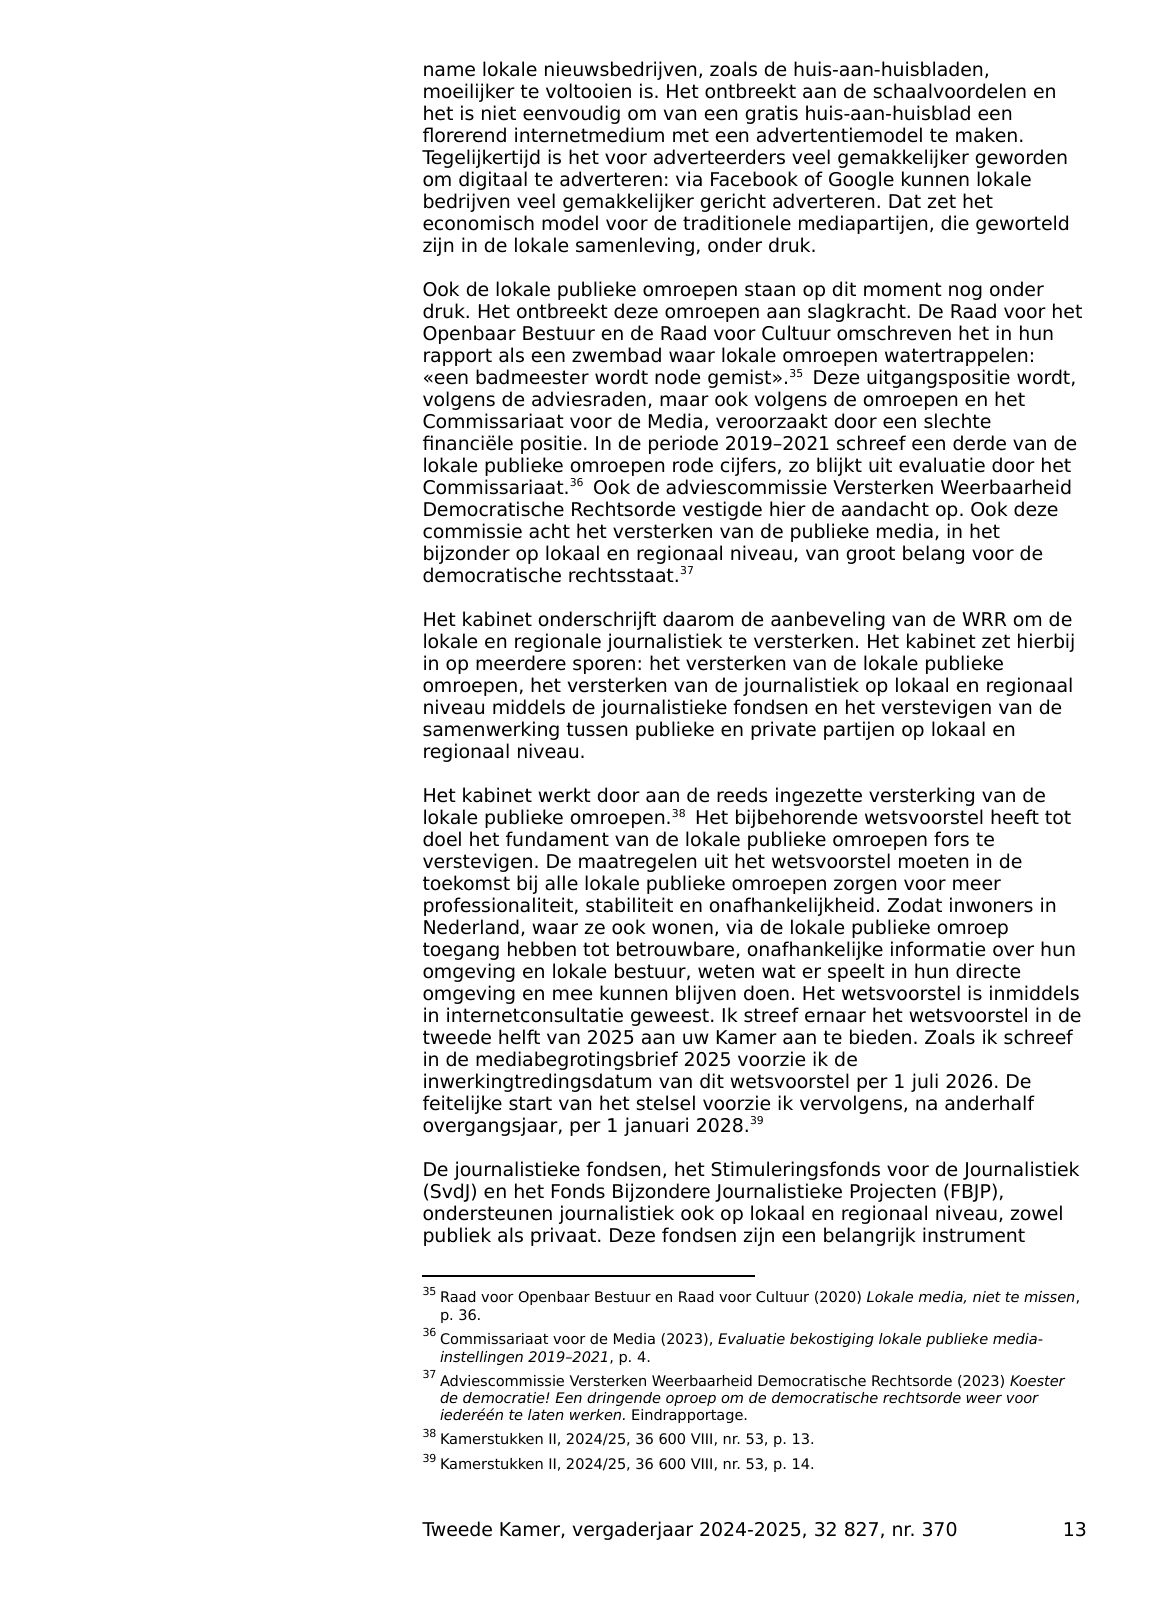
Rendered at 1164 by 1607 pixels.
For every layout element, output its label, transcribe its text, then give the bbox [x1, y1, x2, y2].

text Adviescommissie Versterken Weerbaarheid Democratische Rechtsorde (2023) Koester de democratie! Een dringende oproep om de democratische rechtsorde weer voor iederéén te laten werken. Eindrapportage. [422, 1368, 1087, 1424]
text Het kabinet werkt door aan de reeds ingezette versterking van de lokale publieke omroepen. Het bijbehorende wetsvoorstel heeft tot doel het fundament van de lokale publieke omroepen fors te verstevigen. De maatregelen uit het wetsvoorstel moeten in de toekomst bij alle lokale publieke omroepen zorgen voor meer professionaliteit, stabiliteit en onafhankelijkheid. Zodat inwoners in Nederland, waar ze ook wonen, via de lokale publieke omroep toegang hebben tot betrouwbare, onafhankelijke informatie over hun omgeving en lokale bestuur, weten wat er speelt in hun directe omgeving en mee kunnen blijven doen. Het wetsvoorstel is inmiddels in internetconsultatie geweest. Ik streef ernaar het wetsvoorstel in de tweede helft van 2025 aan uw Kamer aan te bieden. Zoals ik schreef in de mediabegrotingsbrief 2025 voorzie ik de inwerkingtredingsdatum van dit wetsvoorstel per 1 juli 2026. De feitelijke start van het stelsel voorzie ik vervolgens, na anderhalf overgangsjaar, per 1 januari 2028. [422, 785, 1087, 1137]
text Kamerstukken II, 2024/25, 36 600 VIII, nr. 53, p. 13. [422, 1427, 1087, 1449]
text Raad voor Openbaar Bestuur en Raad voor Cultuur (2020) Lokale media, niet te missen, p. 36. [422, 1285, 1087, 1324]
text De journalistieke fondsen, het Stimuleringsfonds voor de Journalistiek (SvdJ) en het Fonds Bijzondere Journalistieke Projecten (FBJP), ondersteunen journalistiek ook op lokaal en regionaal niveau, zowel publiek als privaat. Deze fondsen zijn een belangrijk instrument [422, 1159, 1087, 1247]
text Het kabinet onderschrijft daarom de aanbeveling van de WRR om de lokale en regionale journalistiek te versterken. Het kabinet zet hierbij in op meerdere sporen: het versterken van de lokale publieke omroepen, het versterken van de journalistiek op lokaal en regionaal niveau middels de journalistieke fondsen en het verstevigen van de samenwerking tussen publieke en private partijen op lokaal en regionaal niveau. [422, 609, 1087, 763]
text Ook de lokale publieke omroepen staan op dit moment nog onder druk. Het ontbreekt deze omroepen aan slagkracht. De Raad voor het Openbaar Bestuur en de Raad voor Cultuur omschreven het in hun rapport als een zwembad waar lokale omroepen watertrappelen: «een badmeester wordt node gemist». Deze uitgangspositie wordt, volgens de adviesraden, maar ook volgens de omroepen en het Commissariaat voor de Media, veroorzaakt door een slechte financiële positie. In de periode 2019–2021 schreef een derde van de lokale publieke omroepen rode cijfers, zo blijkt uit evaluatie door het Commissariaat. Ook de adviescommissie Versterken Weerbaarheid Democratische Rechtsorde vestigde hier de aandacht op. Ook deze commissie acht het versterken van de publieke media, in het bijzonder op lokaal en regionaal niveau, van groot belang voor de democratische rechtsstaat. [422, 279, 1087, 587]
text Kamerstukken II, 2024/25, 36 600 VIII, nr. 53, p. 14. [422, 1452, 1087, 1474]
text name lokale nieuwsbedrijven, zoals de huis-aan-huisbladen, moeilijker te voltooien is. Het ontbreekt aan de schaalvoordelen en het is niet eenvoudig om van een gratis huis-aan-huisblad een florerend internetmedium met een advertentiemodel te maken. Tegelijkertijd is het voor adverteerders veel gemakkelijker geworden om digitaal te adverteren: via Facebook of Google kunnen lokale bedrijven veel gemakkelijker gericht adverteren. Dat zet het economisch model voor de traditionele mediapartijen, die geworteld zijn in de lokale samenleving, onder druk. [422, 59, 1087, 257]
text Commissariaat voor de Media (2023), Evaluatie bekostiging lokale publieke media-instellingen 2019–2021, p. 4. [422, 1327, 1087, 1366]
